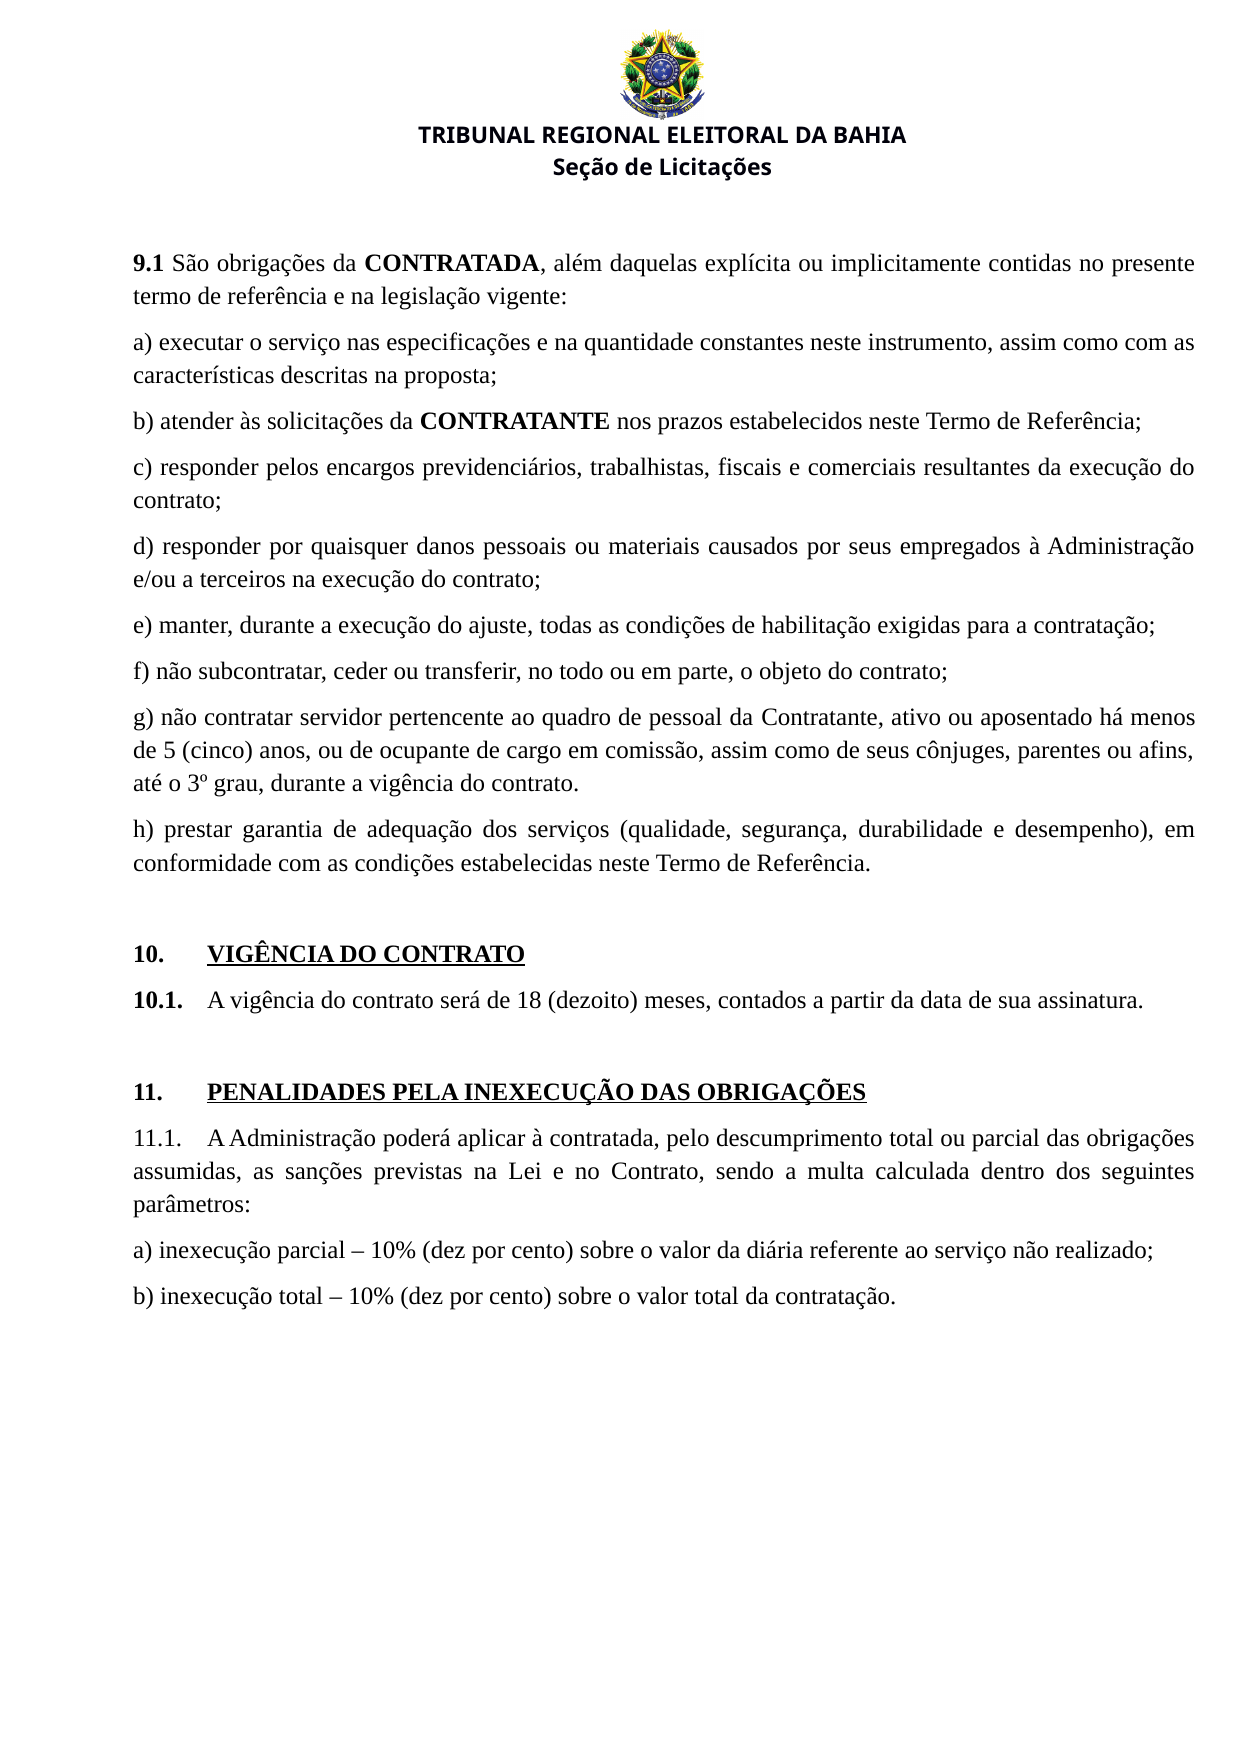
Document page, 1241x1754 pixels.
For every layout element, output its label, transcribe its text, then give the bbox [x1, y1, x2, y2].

text h) prestar garantia de adequação dos serviços (qualidade, segurança, durabilidade e desempenho), em conformidade com as condições estabelecidas neste Termo de Referência. [133, 811, 1196, 878]
text 10.1. A vigência do contrato será de 18 (dezoito) meses, contados a partir da data de sua assinatura. [133, 982, 1196, 1015]
text e) manter, durante a execução do ajuste, todas as condições de habilitação exigidas para a contratação; [133, 607, 1196, 640]
text c) responder pelos encargos previdenciários, trabalhistas, fiscais e comerciais resultantes da execução do contrato; [133, 448, 1196, 515]
text b) atender às solicitações da CONTRATANTE nos prazos estabelecidos neste Termo de Referência; [133, 403, 1196, 436]
text 9.1 São obrigações da CONTRATADA, além daquelas explícita ou implicitamente contidas no presente termo de referência e na legislação vigente: [133, 244, 1196, 311]
text f) não subcontratar, ceder ou transferir, no todo ou em parte, o objeto do contrato; [133, 653, 1196, 686]
text a) inexecução parcial – 10% (dez por cento) sobre o valor da diária referente ao serviço não realizado; [133, 1232, 1196, 1265]
list VIGÊNCIA DO CONTRATO [133, 936, 1196, 969]
text d) responder por quaisquer danos pessoais ou materiais causados por seus empregados à Administração e/ou a terceiros na execução do contrato; [133, 528, 1196, 594]
text g) não contratar servidor pertencente ao quadro de pessoal da Contratante, ativo ou aposentado há menos de 5 (cinco) anos, ou de ocupante de cargo em comissão, assim como de seus cônjuges, parentes ou afins, até o 3º grau, durante a vigência do contrato. [133, 698, 1196, 798]
text 11.1. A Administração poderá aplicar à contratada, pelo descumprimento total ou parcial das obrigações assumidas, as sanções previstas na Lei e no Contrato, sendo a multa calculada dentro dos seguintes parâmetros: [133, 1119, 1196, 1219]
list PENALIDADES PELA INEXECUÇÃO DAS OBRIGAÇÕES [133, 1073, 1196, 1107]
text a) executar o serviço nas especificações e na quantidade constantes neste instrumento, assim como com as características descritas na proposta; [133, 323, 1196, 390]
text b) inexecução total – 10% (dez por cento) sobre o valor total da contratação. [133, 1278, 1196, 1311]
